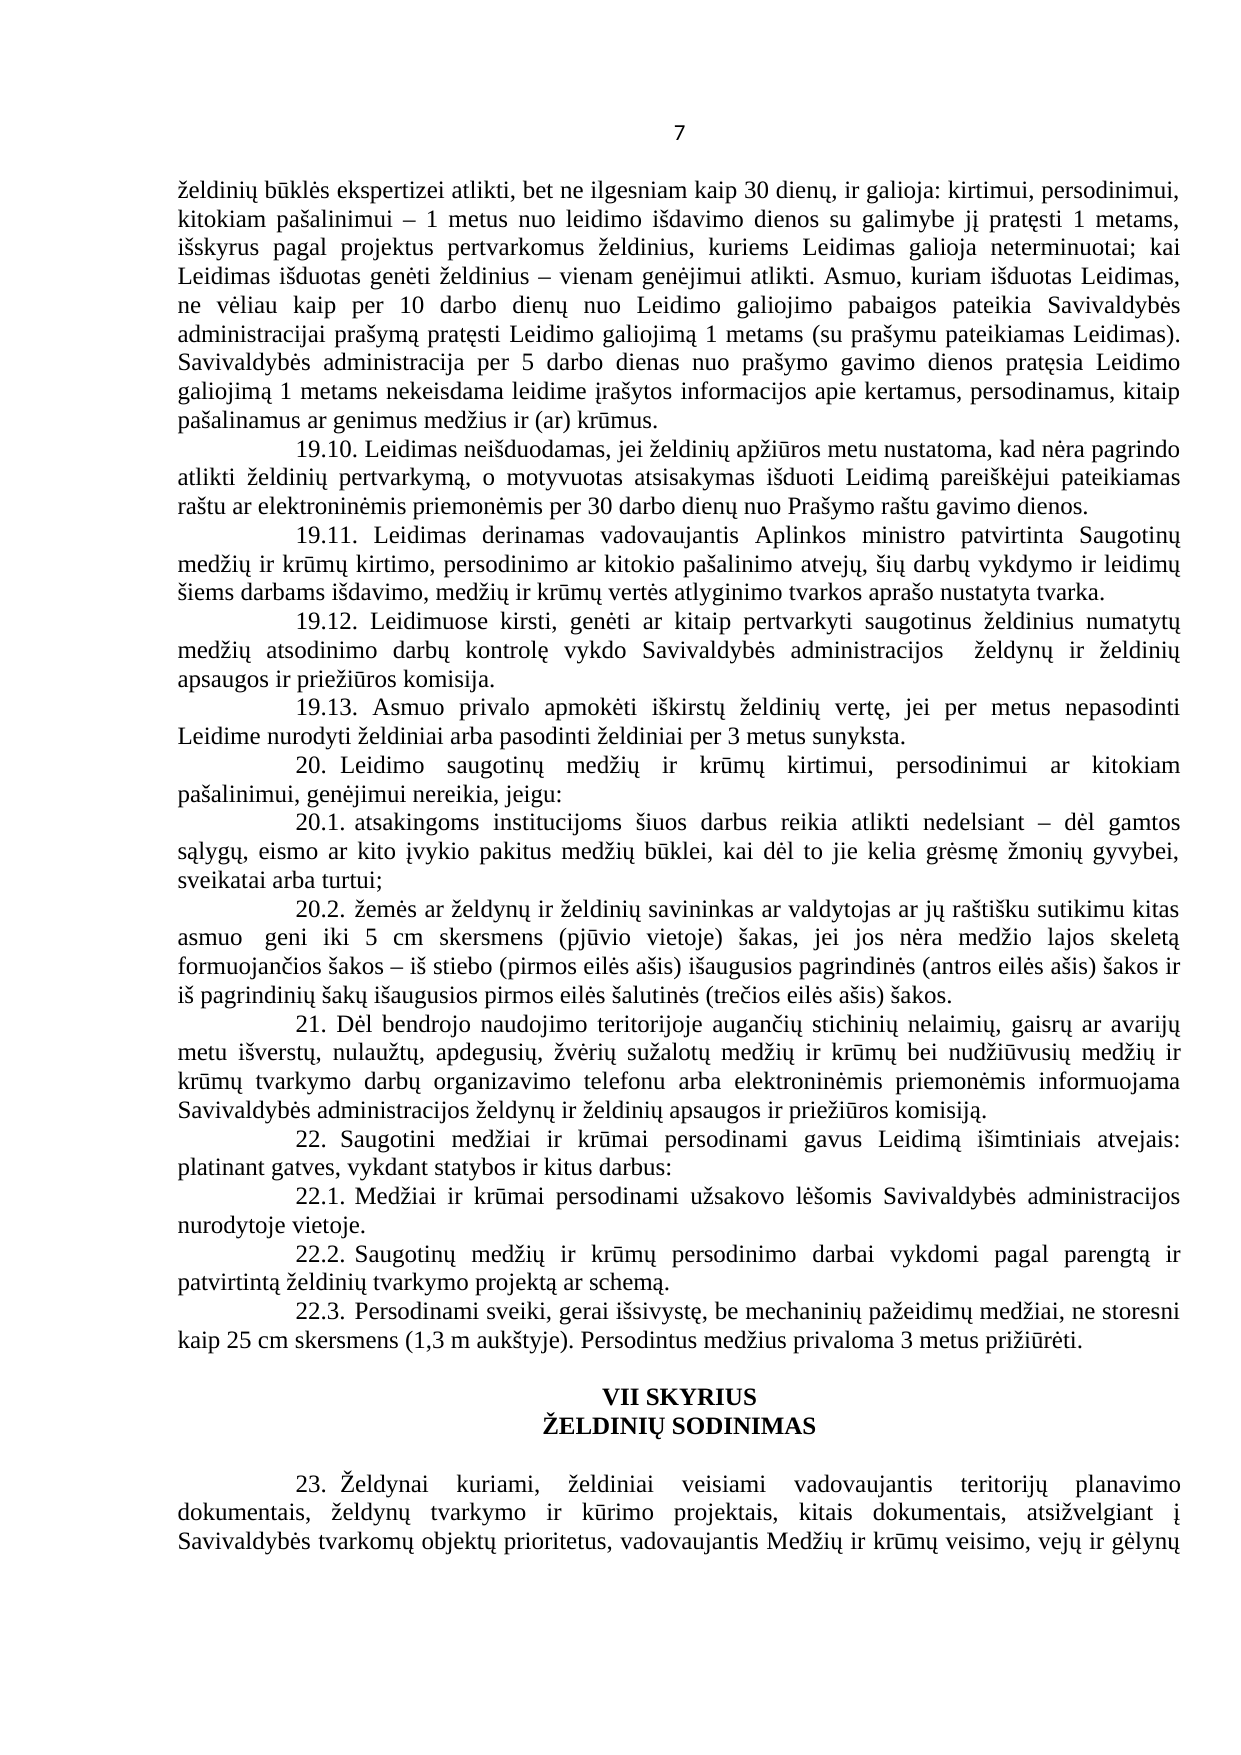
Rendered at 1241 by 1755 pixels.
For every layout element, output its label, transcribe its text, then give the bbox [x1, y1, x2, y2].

text 20.1. atsakingoms institucijoms šiuos darbus reikia atlikti nedelsiant – dėl gamtos sąlygų, eismo ar kito įvykio pakitus medžių būklei, kai dėl to jie kelia grėsmę žmonių gyvybei, sveikatai arba turtui; [177, 807, 1181, 894]
text 21. Dėl bendrojo naudojimo teritorijoje augančių stichinių nelaimių, gaisrų ar avarijų metu išverstų, nulaužtų, apdegusių, žvėrių sužalotų medžių ir krūmų bei nudžiūvusių medžių ir krūmų tvarkymo darbų organizavimo telefonu arba elektroninėmis priemonėmis informuojama Savivaldybės administracijos želdynų ir želdinių apsaugos ir priežiūros komisiją. [177, 1009, 1181, 1124]
text 22.2. Saugotinų medžių ir krūmų persodinimo darbai vykdomi pagal parengtą ir patvirtintą želdinių tvarkymo projektą ar schemą. [177, 1239, 1181, 1296]
text 19.11. Leidimas derinamas vadovaujantis Aplinkos ministro patvirtinta Saugotinų medžių ir krūmų kirtimo, persodinimo ar kitokio pašalinimo atvejų, šių darbų vykdymo ir leidimų šiems darbams išdavimo, medžių ir krūmų vertės atlyginimo tvarkos aprašo nustatyta tvarka. [177, 520, 1181, 606]
text 22.3. Persodinami sveiki, gerai išsivystę, be mechaninių pažeidimų medžiai, ne storesni kaip 25 cm skersmens (1,3 m aukštyje). Persodintus medžius privaloma 3 metus prižiūrėti. [177, 1296, 1181, 1354]
text 20.2. žemės ar želdynų ir želdinių savininkas ar valdytojas ar jų raštišku sutikimu kitas asmuo geni iki 5 cm skersmens (pjūvio vietoje) šakas, jei jos nėra medžio lajos skeletą formuojančios šakos – iš stiebo (pirmos eilės ašis) išaugusios pagrindinės (antros eilės ašis) šakos ir iš pagrindinių šakų išaugusios pirmos eilės šalutinės (trečios eilės ašis) šakos. [177, 894, 1181, 1009]
text 19.12. Leidimuose kirsti, genėti ar kitaip pertvarkyti saugotinus želdinius numatytų medžių atsodinimo darbų kontrolę vykdo Savivaldybės administracijos želdynų ir želdinių apsaugos ir priežiūros komisija. [177, 606, 1181, 692]
text VII SKYRIUS [177, 1382, 1181, 1411]
text 19.10. Leidimas neišduodamas, jei želdinių apžiūros metu nustatoma, kad nėra pagrindo atlikti želdinių pertvarkymą, o motyvuotas atsisakymas išduoti Leidimą pareiškėjui pateikiamas raštu ar elektroninėmis priemonėmis per 30 darbo dienų nuo Prašymo raštu gavimo dienos. [177, 434, 1181, 520]
text 22. Saugotini medžiai ir krūmai persodinami gavus Leidimą išimtiniais atvejais: platinant gatves, vykdant statybos ir kitus darbus: [177, 1124, 1181, 1181]
text želdinių būklės ekspertizei atlikti, bet ne ilgesniam kaip 30 dienų, ir galioja: kirtimui, persodinimui, kitokiam pašalinimui – 1 metus nuo leidimo išdavimo dienos su galimybe jį pratęsti 1 metams, išskyrus pagal projektus pertvarkomus želdinius, kuriems Leidimas galioja neterminuotai; kai Leidimas išduotas genėti želdinius – vienam genėjimui atlikti. Asmuo, kuriam išduotas Leidimas, ne vėliau kaip per 10 darbo dienų nuo Leidimo galiojimo pabaigos pateikia Savivaldybės administracijai prašymą pratęsti Leidimo galiojimą 1 metams (su prašymu pateikiamas Leidimas). Savivaldybės administracija per 5 darbo dienas nuo prašymo gavimo dienos pratęsia Leidimo galiojimą 1 metams nekeisdama leidime įrašytos informacijos apie kertamus, persodinamus, kitaip pašalinamus ar genimus medžius ir (ar) krūmus. [177, 175, 1181, 434]
text ŽELDINIŲ SODINIMAS [177, 1411, 1181, 1440]
text 22.1. Medžiai ir krūmai persodinami užsakovo lėšomis Savivaldybės administracijos nurodytoje vietoje. [177, 1181, 1181, 1239]
text 19.13. Asmuo privalo apmokėti iškirstų želdinių vertę, jei per metus nepasodinti Leidime nurodyti želdiniai arba pasodinti želdiniai per 3 metus sunyksta. [177, 692, 1181, 750]
text 23. Želdynai kuriami, želdiniai veisiami vadovaujantis teritorijų planavimo dokumentais, želdynų tvarkymo ir kūrimo projektais, kitais dokumentais, atsižvelgiant į Savivaldybės tvarkomų objektų prioritetus, vadovaujantis Medžių ir krūmų veisimo, vejų ir gėlynų [177, 1469, 1181, 1555]
text 20. Leidimo saugotinų medžių ir krūmų kirtimui, persodinimui ar kitokiam pašalinimui, genėjimui nereikia, jeigu: [177, 750, 1181, 807]
